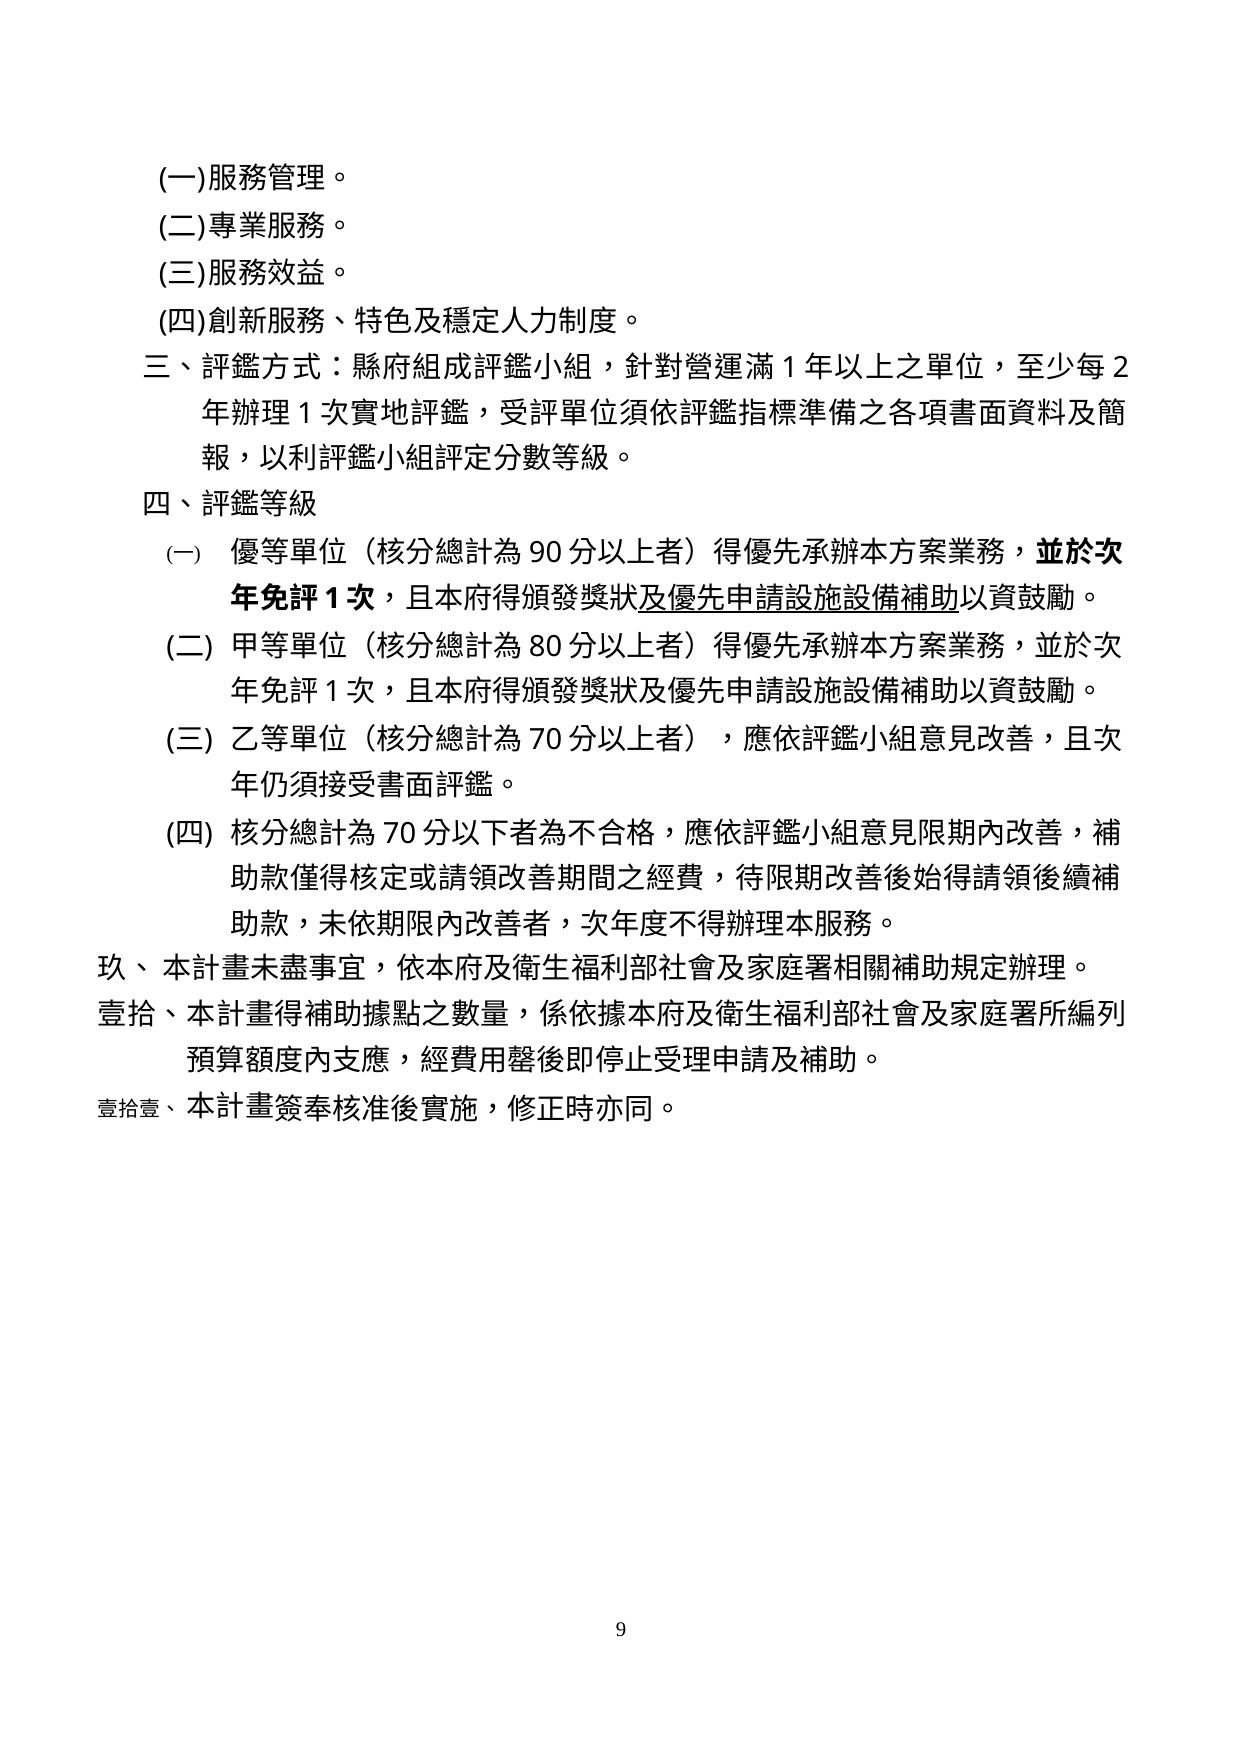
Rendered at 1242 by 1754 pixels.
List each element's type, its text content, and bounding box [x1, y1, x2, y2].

list 服務效益。 [159, 245, 1123, 291]
list 創新服務、特色及穩定人力制度。 [159, 293, 1123, 339]
list 甲等單位（核分總計為80分以上者）得優先承辦本方案業務，並於次年免評1次，且本府得頒發獎狀及優先申請設施設備補助以資鼓勵。 [166, 618, 1123, 709]
list 本計畫未盡事宜，依本府及衛生福利部社會及家庭署相關補助規定辦理。 [98, 942, 1129, 988]
list 優等單位（核分總計為90分以上者）得優先承辦本方案業務，並於次年免評1次，且本府得頒發獎狀及優先申請設施設備補助以資鼓勵。 [166, 524, 1123, 616]
list 評鑑等級 [142, 476, 1129, 522]
list 專業服務。 [159, 198, 1123, 243]
list 核分總計為70分以下者為不合格，應依評鑑小組意見限期內改善，補助款僅得核定或請領改善期間之經費，待限期改善後始得請領後續補助款，未依期限內改善者，次年度不得辦理本服務。 [166, 805, 1123, 942]
list 乙等單位（核分總計為70分以上者），應依評鑑小組意見改善，且次年仍須接受書面評鑑。 [166, 711, 1123, 803]
list 服務管理。 [159, 150, 1123, 196]
list 評鑑方式：縣府組成評鑑小組，針對營運滿1年以上之單位，至少每2年辦理1次實地評鑑，受評單位須依評鑑指標準備之各項書面資料及簡報，以利評鑑小組評定分數等級。 [142, 339, 1129, 476]
list 本計畫得補助據點之數量，係依據本府及衛生福利部社會及家庭署所編列預算額度內支應，經費用罄後即停止受理申請及補助。 [98, 988, 1129, 1080]
list 本計畫簽奉核准後實施，修正時亦同。 [98, 1080, 1129, 1126]
